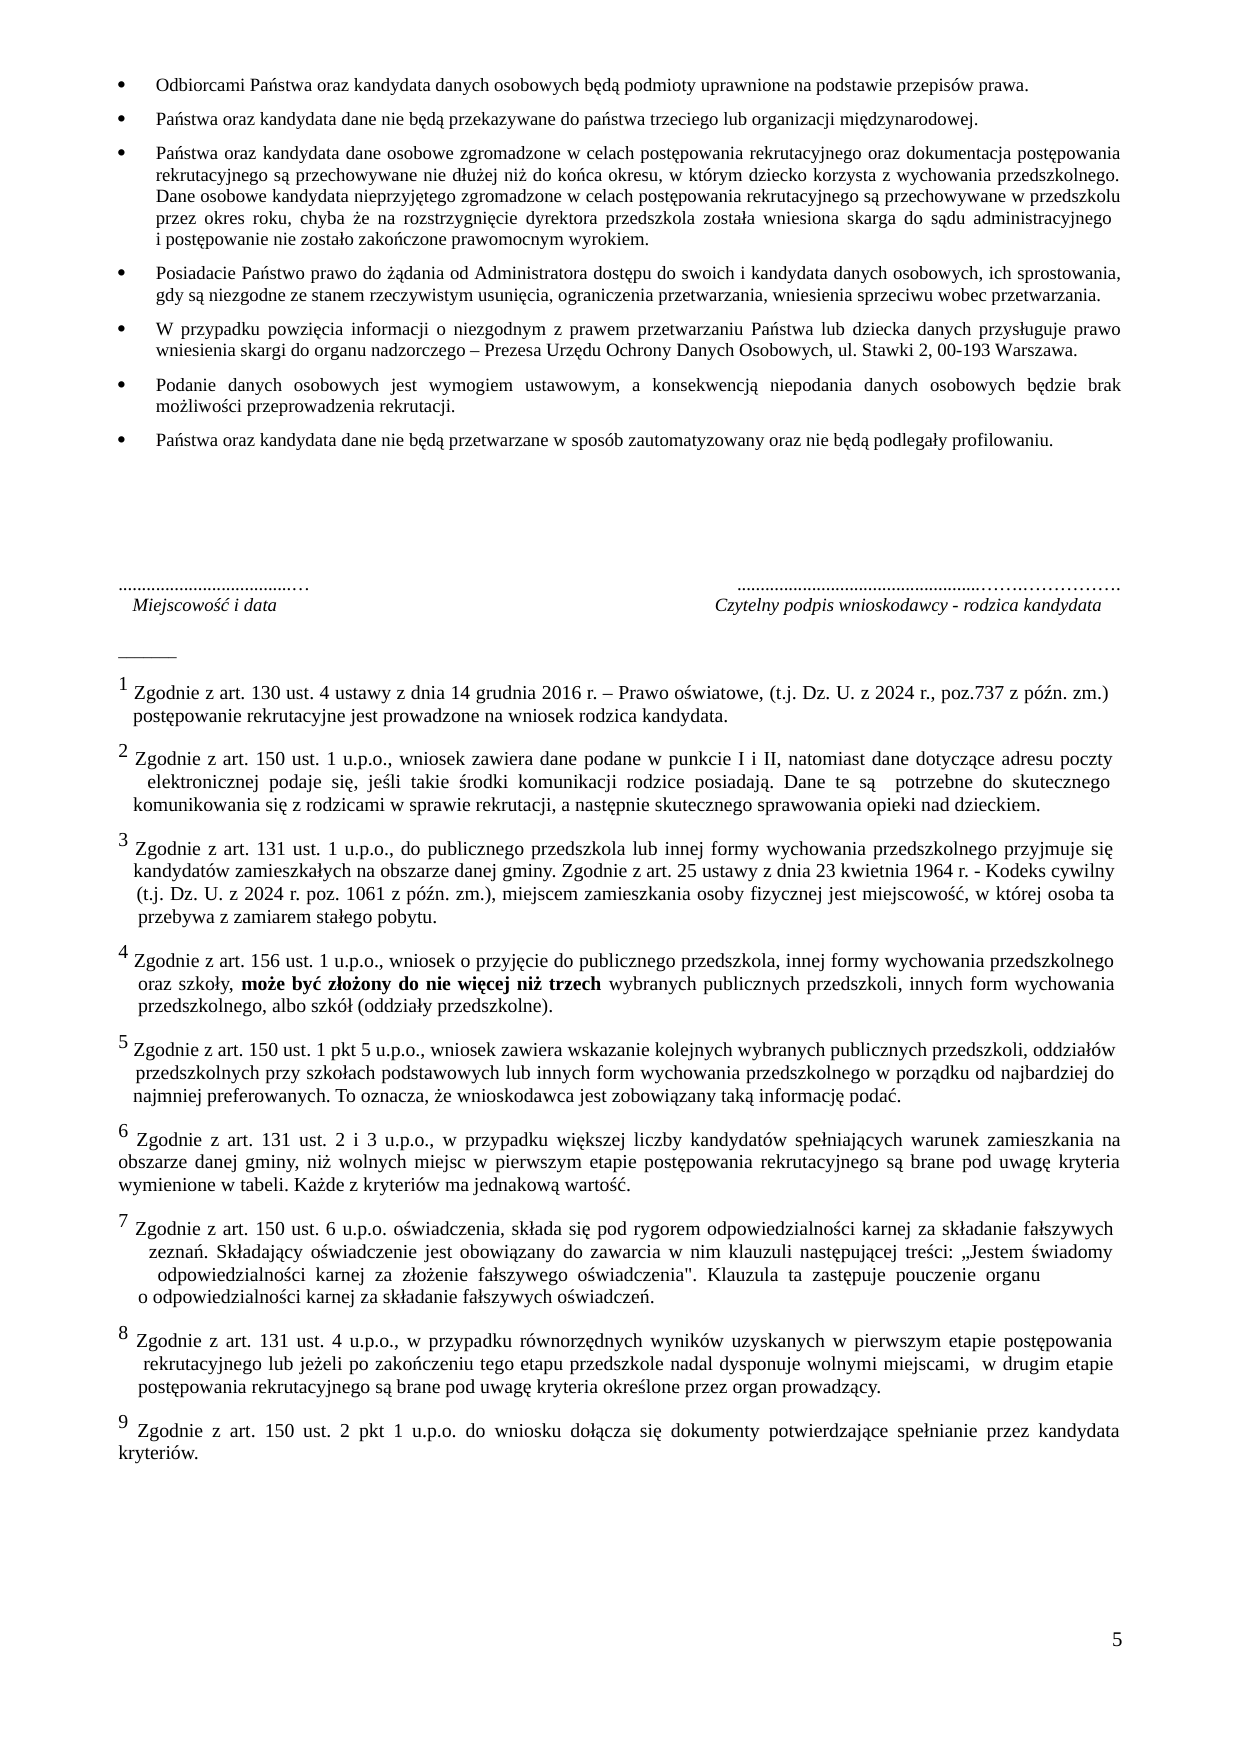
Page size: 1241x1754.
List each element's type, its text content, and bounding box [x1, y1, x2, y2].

list Odbiorcami Państwa oraz kandydata danych osobowych będą podmioty uprawnione na podstawie przepisów prawa. [118, 74, 1122, 95]
list Państwa oraz kandydata dane nie będą przetwarzane w sposób zautomatyzowany oraz nie będą podlegały profilowaniu. [118, 429, 1122, 451]
list Posiadacie Państwo prawo do żądania od Administratora dostępu do swoich i kandydata danych osobowych, ich sprostowania, gdy są niezgodne ze stanem rzeczywistym usunięcia, ograniczenia przetwarzania, wniesienia sprzeciwu wobec przetwarzania. [118, 262, 1122, 305]
text 4 Zgodnie z art. 156 ust. 1 u.p.o., wniosek o przyjęcie do publicznego przedszkola, innej formy wychowania przedszkolnego oraz szkoły, może być złożony do nie więcej niż trzech wybranych publicznych przedszkoli, innych form wychowania przedszkolnego, albo szkół (oddziały przedszkolne). [118, 940, 1122, 1017]
text _______ [118, 641, 1122, 660]
text 2 Zgodnie z art. 150 ust. 1 u.p.o., wniosek zawiera dane podane w punkcie I i II, natomiast dane dotyczące adresu poczty elektronicznej podaje się, jeśli takie środki komunikacji rodzice posiadają. Dane te są potrzebne do skutecznego komunikowania się z rodzicami w sprawie rekrutacji, a następnie skutecznego sprawowania opieki nad dzieckiem. [118, 739, 1122, 816]
list Podanie danych osobowych jest wymogiem ustawowym, a konsekwencją niepodania danych osobowych będzie brak możliwości przeprowadzenia rekrutacji. [118, 373, 1122, 417]
text 5 Zgodnie z art. 150 ust. 1 pkt 5 u.p.o., wniosek zawiera wskazanie kolejnych wybranych publicznych przedszkoli, oddziałów przedszkolnych przy szkołach podstawowych lub innych form wychowania przedszkolnego w porządku od najbardziej do najmniej preferowanych. To oznacza, że wnioskodawca jest zobowiązany taką informację podać. [118, 1030, 1122, 1107]
list W przypadku powzięcia informacji o niezgodnym z prawem przetwarzaniu Państwa lub dziecka danych przysługuje prawo wniesienia skargi do organu nadzorczego – Prezesa Urzędu Ochrony Danych Osobowych, ul. Stawki 2, 00-193 Warszawa. [118, 318, 1122, 361]
text .....................................… ....................................................…….……………. Miejscowość i data Czytelny podpis wnioskodawcy - rodzica kandydata [118, 572, 1122, 616]
text 3 Zgodnie z art. 131 ust. 1 u.p.o., do publicznego przedszkola lub innej formy wychowania przedszkolnego przyjmuje się kandydatów zamieszkałych na obszarze danej gminy. Zgodnie z art. 25 ustawy z dnia 23 kwietnia 1964 r. - Kodeks cywilny (t.j. Dz. U. z 2024 r. poz. 1061 z późn. zm.), miejscem zamieszkania osoby fizycznej jest miejscowość, w której osoba ta przebywa z zamiarem stałego pobytu. [118, 828, 1122, 928]
text 9 Zgodnie z art. 150 ust. 2 pkt 1 u.p.o. do wniosku dołącza się dokumenty potwierdzające spełnianie przez kandydata kryteriów. [118, 1410, 1122, 1464]
text 7 Zgodnie z art. 150 ust. 6 u.p.o. oświadczenia, składa się pod rygorem odpowiedzialności karnej za składanie fałszywych zeznań. Składający oświadczenie jest obowiązany do zawarcia w nim klauzuli następującej treści: „Jestem świadomy odpowiedzialności karnej za złożenie fałszywego oświadczenia". Klauzula ta zastępuje pouczenie organu o odpowiedzialności karnej za składanie fałszywych oświadczeń. [118, 1208, 1122, 1308]
list Państwa oraz kandydata dane osobowe zgromadzone w celach postępowania rekrutacyjnego oraz dokumentacja postępowania rekrutacyjnego są przechowywane nie dłużej niż do końca okresu, w którym dziecko korzysta z wychowania przedszkolnego. Dane osobowe kandydata nieprzyjętego zgromadzone w celach postępowania rekrutacyjnego są przechowywane w przedszkolu przez okres roku, chyba że na rozstrzygnięcie dyrektora przedszkola została wniesiona skarga do sądu administracyjnego i postępowanie nie zostało zakończone prawomocnym wyrokiem. [118, 142, 1122, 250]
list Państwa oraz kandydata dane nie będą przekazywane do państwa trzeciego lub organizacji międzynarodowej. [118, 108, 1122, 129]
text 8 Zgodnie z art. 131 ust. 4 u.p.o., w przypadku równorzędnych wyników uzyskanych w pierwszym etapie postępowania rekrutacyjnego lub jeżeli po zakończeniu tego etapu przedszkole nadal dysponuje wolnymi miejscami, w drugim etapie postępowania rekrutacyjnego są brane pod uwagę kryteria określone przez organ prowadzący. [118, 1321, 1122, 1398]
text 1 Zgodnie z art. 130 ust. 4 ustawy z dnia 14 grudnia 2016 r. – Prawo oświatowe, (t.j. Dz. U. z 2024 r., poz.737 z późn. zm.) postępowanie rekrutacyjne jest prowadzone na wniosek rodzica kandydata. [118, 672, 1122, 726]
text 6 Zgodnie z art. 131 ust. 2 i 3 u.p.o., w przypadku większej liczby kandydatów spełniających warunek zamieszkania na obszarze danej gminy, niż wolnych miejsc w pierwszym etapie postępowania rekrutacyjnego są brane pod uwagę kryteria wymienione w tabeli. Każde z kryteriów ma jednakową wartość. [118, 1119, 1122, 1196]
